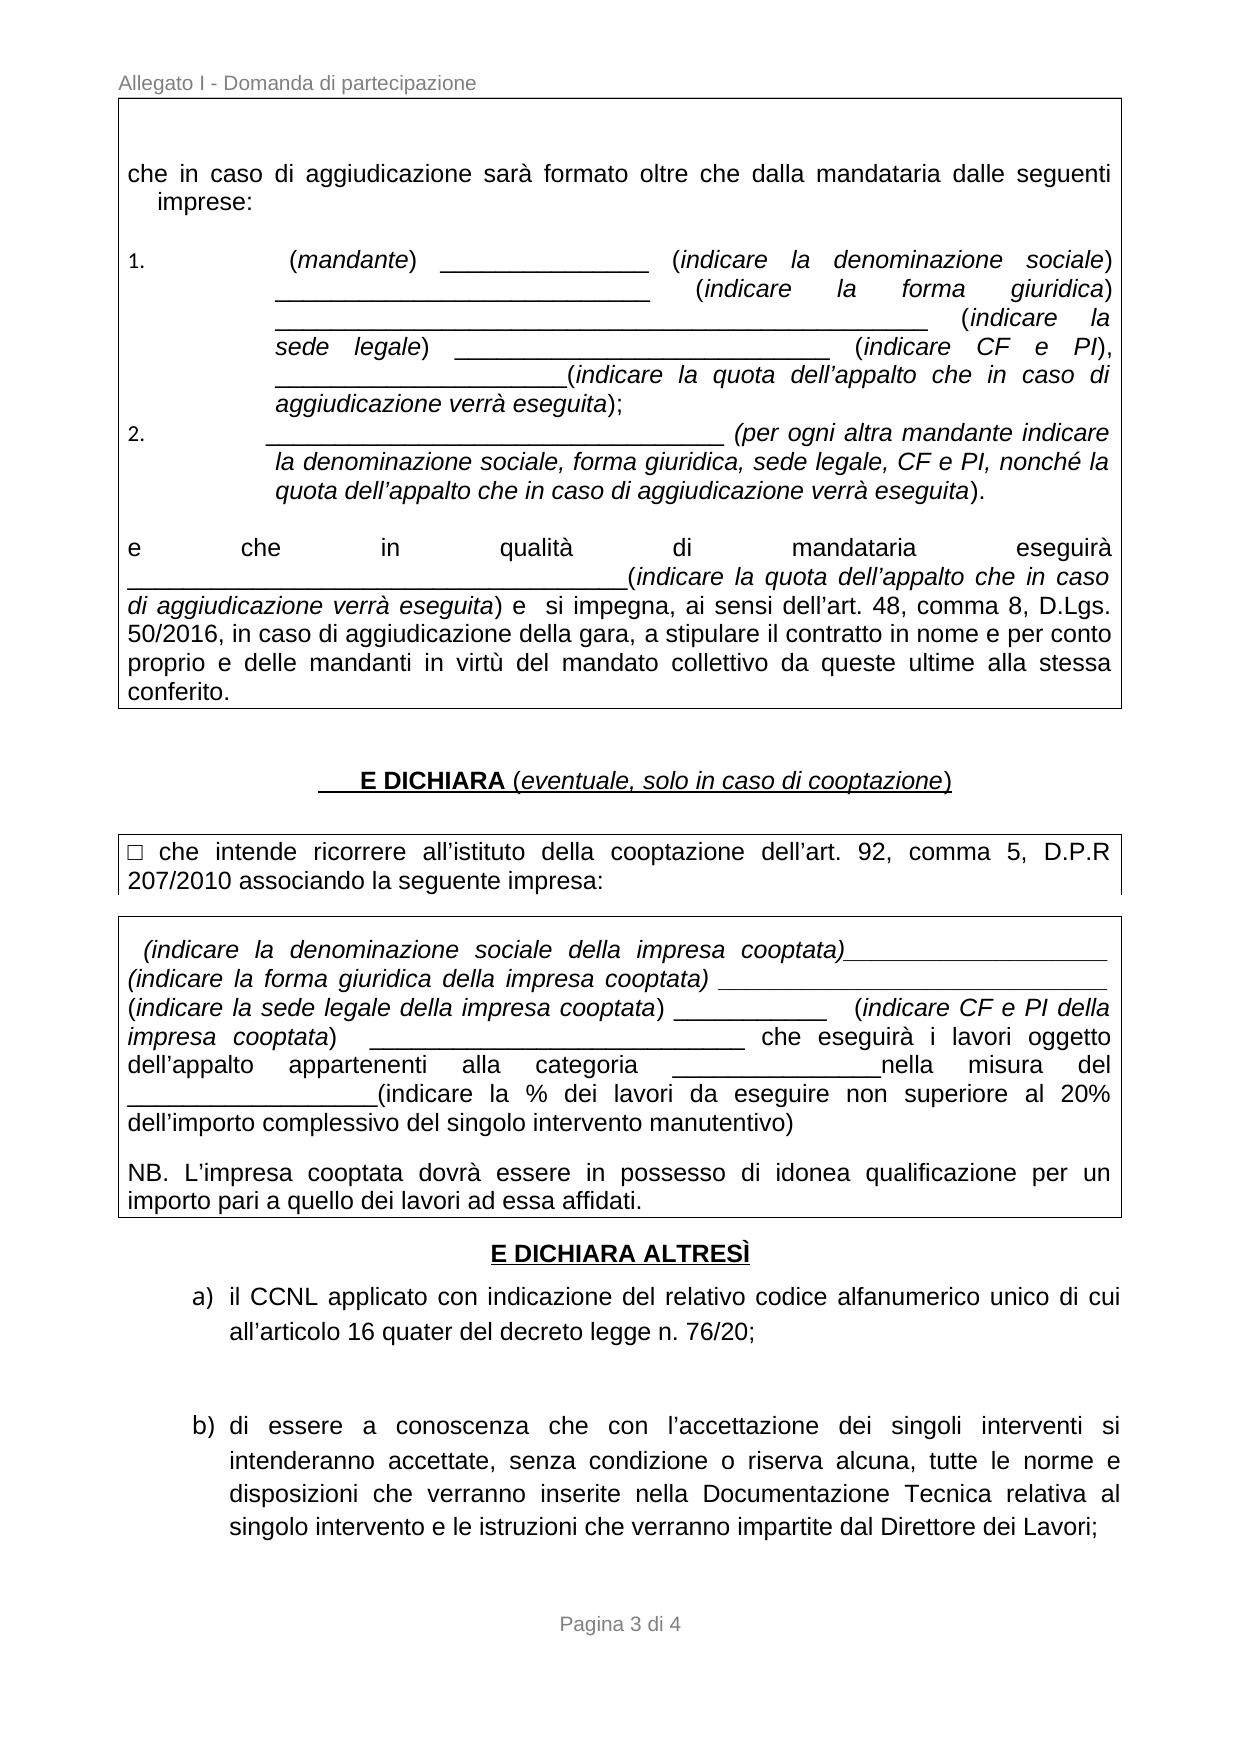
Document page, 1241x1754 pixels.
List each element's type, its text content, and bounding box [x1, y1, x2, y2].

list _________________________________ (per ogni altra mandante indicare la denominazione sociale, forma giuridica, sede legale, CF e PI, nonché la quota dell’appalto che in caso di aggiudicazione verrà eseguita). [119, 414, 1121, 504]
text che in caso di aggiudicazione sarà formato oltre che dalla mandataria dalle seguenti imprese: [119, 155, 1121, 216]
list (mandante) _______________ (indicare la denominazione sociale) ___________________________ (indicare la forma giuridica) _______________________________________________ (indicare la sede legale) ___________________________ (indicare CF e PI), _____________________(indicare la quota dell’appalto che in caso di aggiudicazione verrà eseguita); [119, 242, 1121, 414]
text E DICHIARA ALTRESÌ [118, 1239, 1122, 1268]
list di essere a conoscenza che con l’accettazione dei singoli interventi si intenderanno accettate, senza condizione o riserva alcuna, tutte le norme e disposizioni che verranno inserite nella Documentazione Tecnica relativa al singolo intervento e le istruzioni che verranno impartite dal Direttore dei Lavori; [192, 1407, 1122, 1541]
text □ che intende ricorrere all’istituto della cooptazione dell’art. 92, comma 5, D.P.R 207/2010 associando la seguente impresa: [119, 835, 1121, 895]
text E DICHIARA (eventuale, solo in caso di cooptazione) [148, 766, 1122, 795]
list il CCNL applicato con indicazione del relativo codice alfanumerico unico di cui all’articolo 16 quater del decreto legge n. 76/20; [192, 1278, 1122, 1345]
text e che in qualità di mandataria eseguirà ____________________________________(indicare la quota dell’appalto che in caso di aggiudicazione verrà eseguita) e si impegna, ai sensi dell’art. 48, comma 8, D.Lgs. 50/2016, in caso di aggiudicazione della gara, a stipulare il contratto in nome e per conto proprio e delle mandanti in virtù del mandato collettivo da queste ultime alla stessa conferito. [119, 530, 1121, 708]
text (indicare la denominazione sociale della impresa cooptata)___________________ (indicare la forma giuridica della impresa cooptata) ____________________________ (indicare la sede legale della impresa cooptata) ___________ (indicare CF e PI della impresa cooptata) ___________________________ che eseguirà i lavori oggetto dell’appalto appartenenti alla categoria _______________nella misura del __________________(indicare la % dei lavori da eseguire non superiore al 20% dell’importo complessivo del singolo intervento manutentivo) [119, 917, 1121, 1137]
text NB. L’impresa cooptata dovrà essere in possesso di idonea qualificazione per un importo pari a quello dei lavori ad essa affidati. [119, 1138, 1121, 1217]
